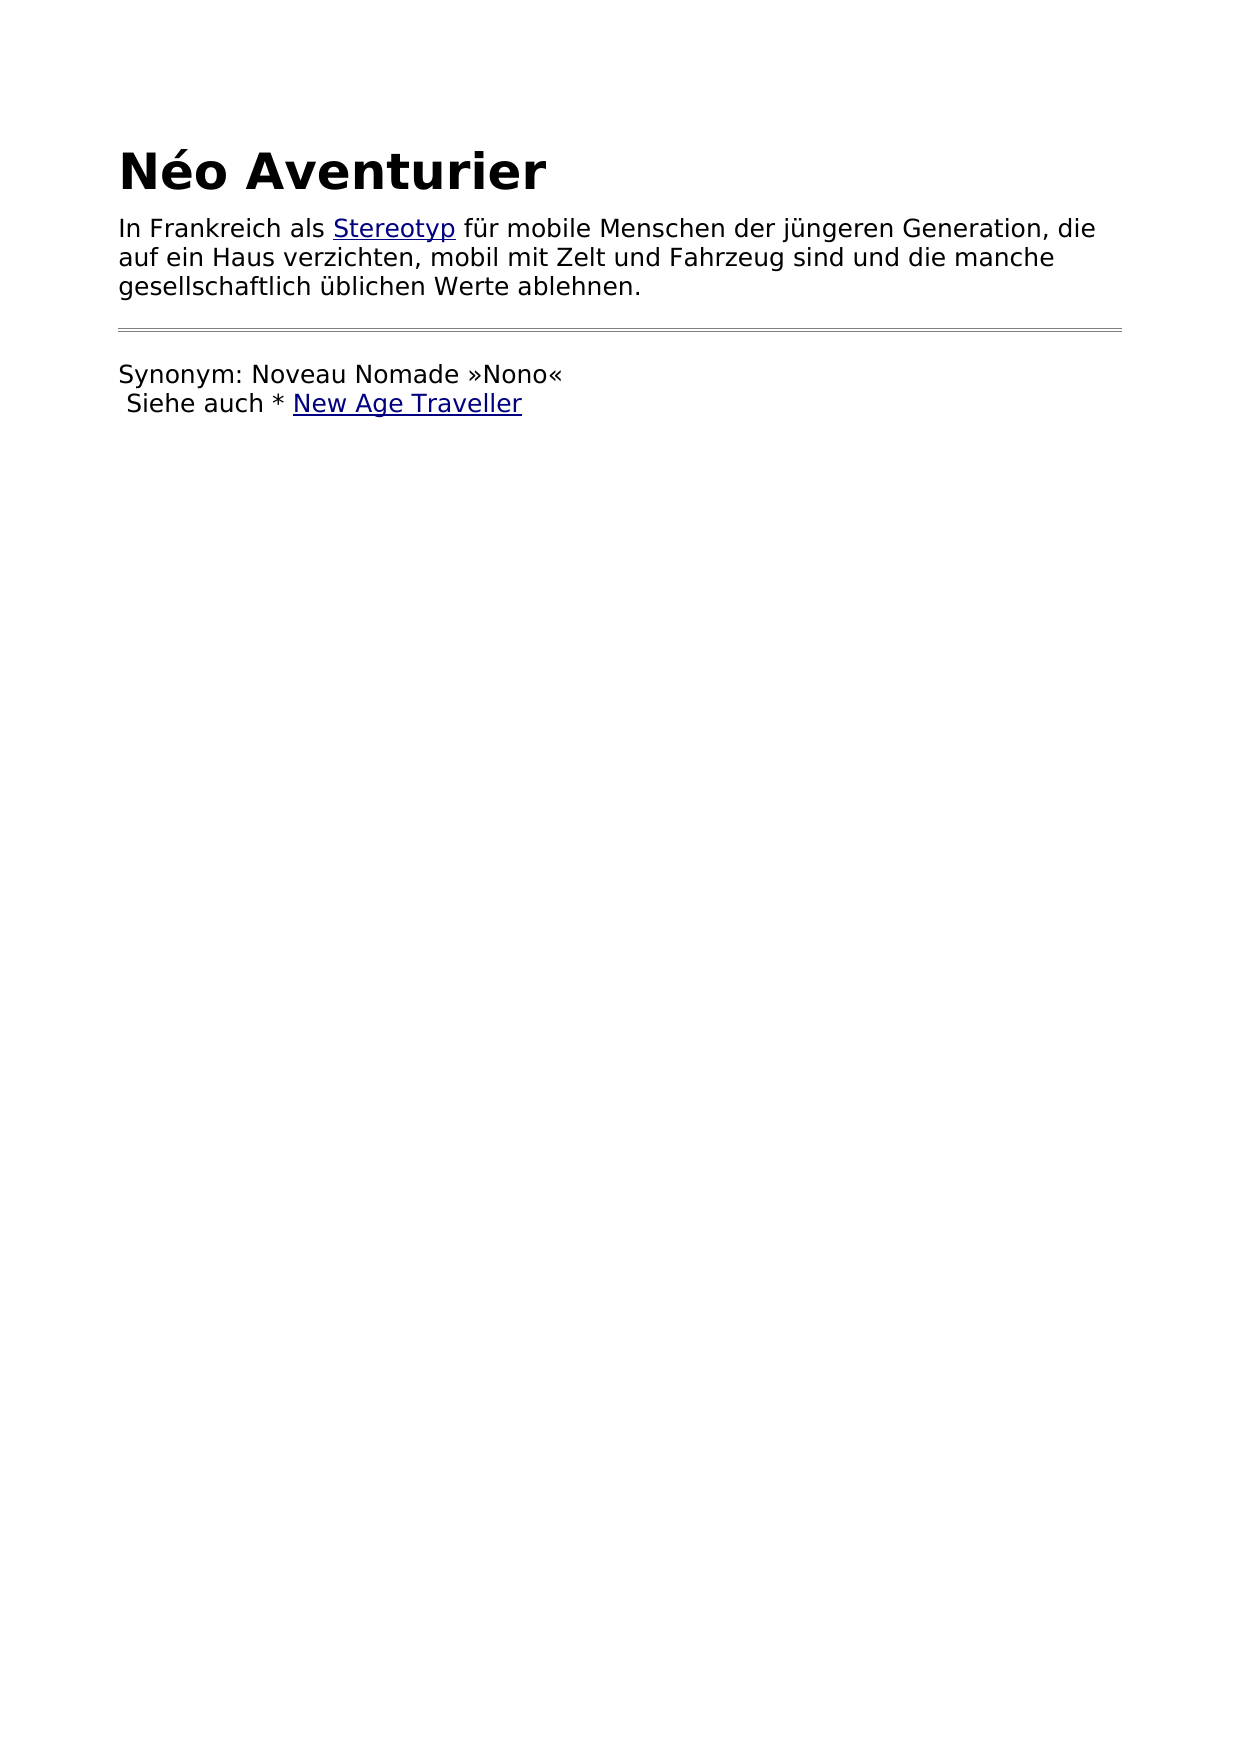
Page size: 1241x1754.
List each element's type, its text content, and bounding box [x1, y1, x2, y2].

subtitle Néo Aventurier [118, 143, 1122, 201]
text In Frankreich als Stereotyp für mobile Menschen der jüngeren Generation, die auf ein Haus verzichten, mobil mit Zelt und Fahrzeug sind und die manche gesellschaftlich üblichen Werte ablehnen. [118, 214, 1122, 301]
text Synonym: Noveau Nomade »Nono« Siehe auch * New Age Traveller [118, 360, 1122, 418]
